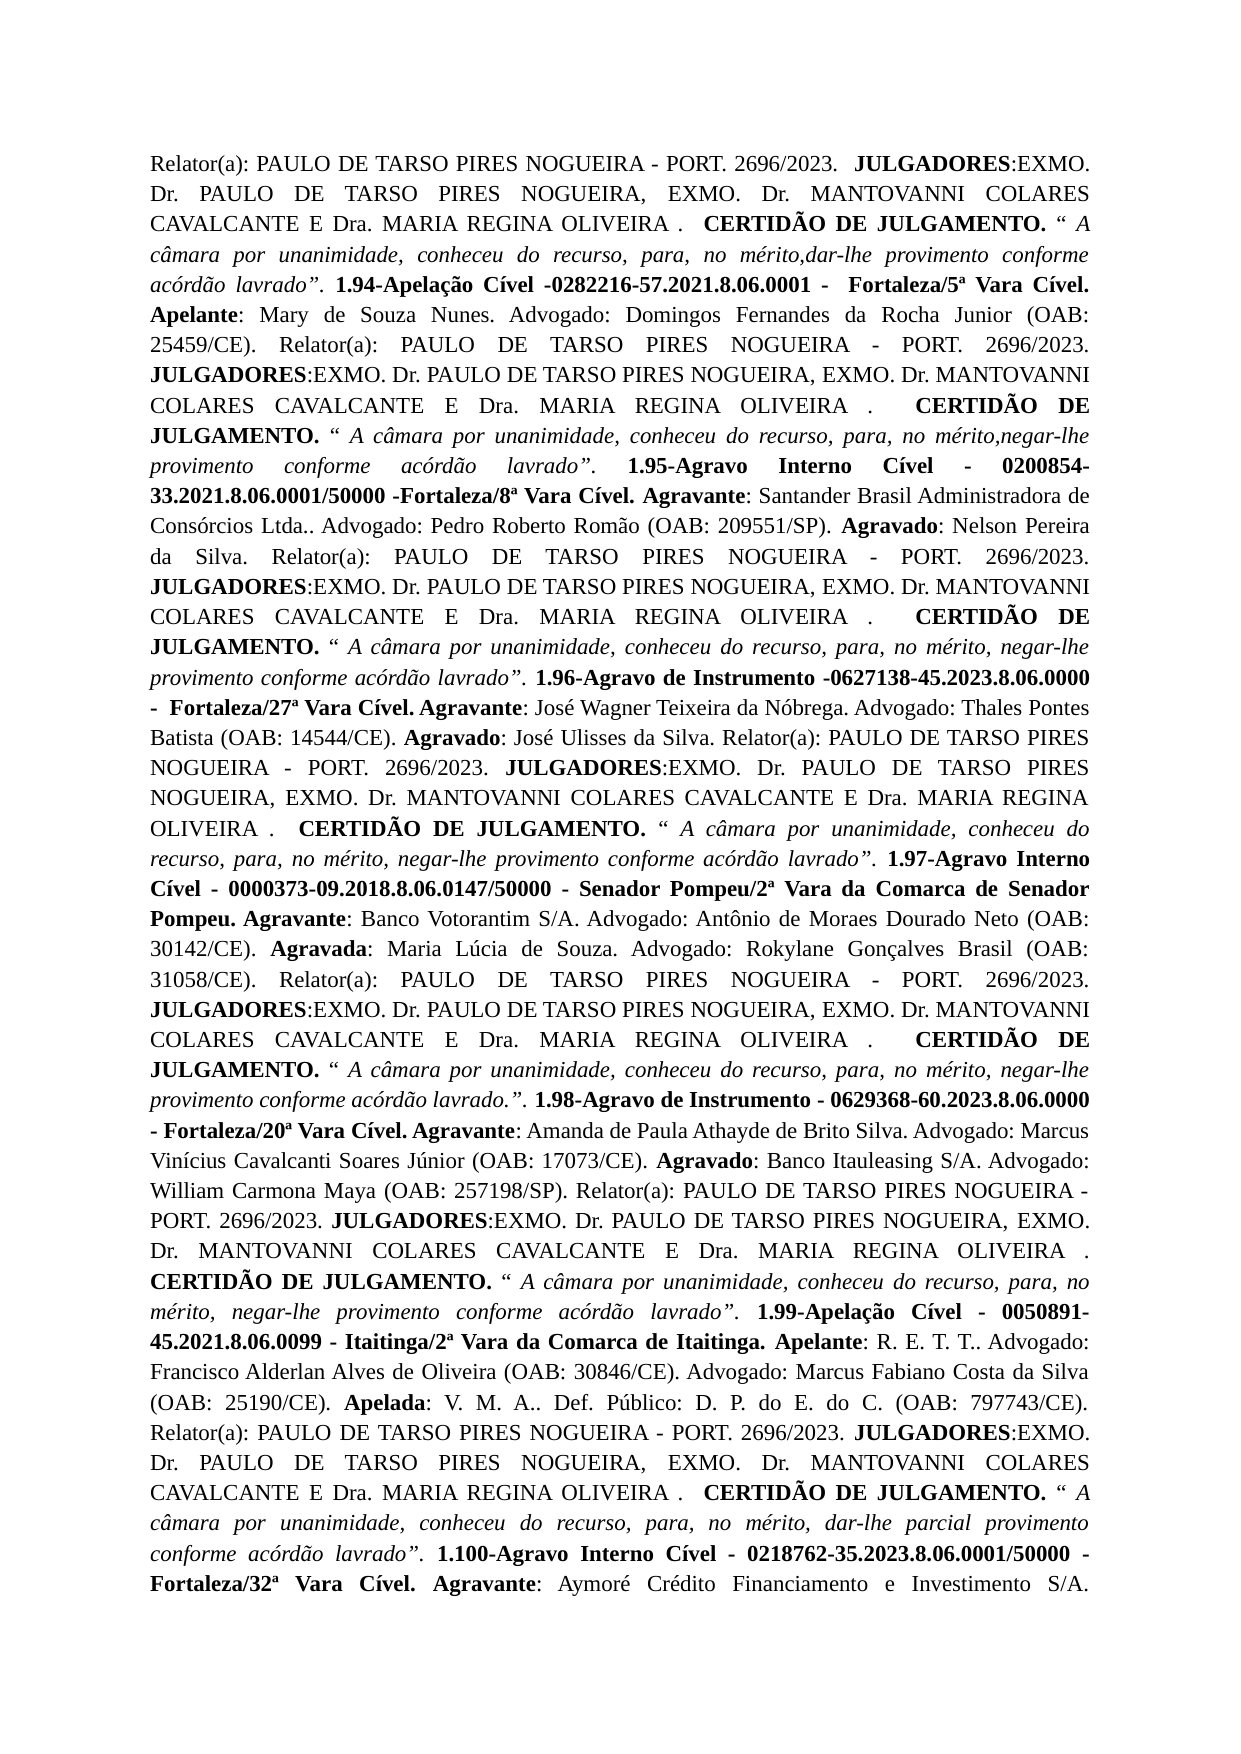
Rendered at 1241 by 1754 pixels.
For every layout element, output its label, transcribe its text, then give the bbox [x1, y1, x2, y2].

text Relator(a): PAULO DE TARSO PIRES NOGUEIRA - PORT. 2696/2023. JULGADORES:EXMO. Dr. PAULO DE TARSO PIRES NOGUEIRA, EXMO. Dr. MANTOVANNI COLARES CAVALCANTE E Dra. MARIA REGINA OLIVEIRA . CERTIDÃO DE JULGAMENTO. “ A câmara por unanimidade, conheceu do recurso, para, no mérito,dar-lhe provimento conforme acórdão lavrado”. 1.94-Apelação Cível -0282216-57.2021.8.06.0001 - Fortaleza/5ª Vara Cível. Apelante: Mary de Souza Nunes. Advogado: Domingos Fernandes da Rocha Junior (OAB: 25459/CE). Relator(a): PAULO DE TARSO PIRES NOGUEIRA - PORT. 2696/2023. JULGADORES:EXMO. Dr. PAULO DE TARSO PIRES NOGUEIRA, EXMO. Dr. MANTOVANNI COLARES CAVALCANTE E Dra. MARIA REGINA OLIVEIRA . CERTIDÃO DE JULGAMENTO. “ A câmara por unanimidade, conheceu do recurso, para, no mérito,negar-lhe provimento conforme acórdão lavrado”. 1.95-Agravo Interno Cível - 0200854-33.2021.8.06.0001/50000 -Fortaleza/8ª Vara Cível. Agravante: Santander Brasil Administradora de Consórcios Ltda.. Advogado: Pedro Roberto Romão (OAB: 209551/SP). Agravado: Nelson Pereira da Silva. Relator(a): PAULO DE TARSO PIRES NOGUEIRA - PORT. 2696/2023. JULGADORES:EXMO. Dr. PAULO DE TARSO PIRES NOGUEIRA, EXMO. Dr. MANTOVANNI COLARES CAVALCANTE E Dra. MARIA REGINA OLIVEIRA . CERTIDÃO DE JULGAMENTO. “ A câmara por unanimidade, conheceu do recurso, para, no mérito, negar-lhe provimento conforme acórdão lavrado”. 1.96-Agravo de Instrumento -0627138-45.2023.8.06.0000 - Fortaleza/27ª Vara Cível. Agravante: José Wagner Teixeira da Nóbrega. Advogado: Thales Pontes Batista (OAB: 14544/CE). Agravado: José Ulisses da Silva. Relator(a): PAULO DE TARSO PIRES NOGUEIRA - PORT. 2696/2023. JULGADORES:EXMO. Dr. PAULO DE TARSO PIRES NOGUEIRA, EXMO. Dr. MANTOVANNI COLARES CAVALCANTE E Dra. MARIA REGINA OLIVEIRA . CERTIDÃO DE JULGAMENTO. “ A câmara por unanimidade, conheceu do recurso, para, no mérito, negar-lhe provimento conforme acórdão lavrado”. 1.97-Agravo Interno Cível - 0000373-09.2018.8.06.0147/50000 - Senador Pompeu/2ª Vara da Comarca de Senador Pompeu. Agravante: Banco Votorantim S/A. Advogado: Antônio de Moraes Dourado Neto (OAB: 30142/CE). Agravada: Maria Lúcia de Souza. Advogado: Rokylane Gonçalves Brasil (OAB: 31058/CE). Relator(a): PAULO DE TARSO PIRES NOGUEIRA - PORT. 2696/2023. JULGADORES:EXMO. Dr. PAULO DE TARSO PIRES NOGUEIRA, EXMO. Dr. MANTOVANNI COLARES CAVALCANTE E Dra. MARIA REGINA OLIVEIRA . CERTIDÃO DE JULGAMENTO. “ A câmara por unanimidade, conheceu do recurso, para, no mérito, negar-lhe provimento conforme acórdão lavrado.”. 1.98-Agravo de Instrumento - 0629368-60.2023.8.06.0000 - Fortaleza/20ª Vara Cível. Agravante: Amanda de Paula Athayde de Brito Silva. Advogado: Marcus Vinícius Cavalcanti Soares Júnior (OAB: 17073/CE). Agravado: Banco Itauleasing S/A. Advogado: William Carmona Maya (OAB: 257198/SP). Relator(a): PAULO DE TARSO PIRES NOGUEIRA - PORT. 2696/2023. JULGADORES:EXMO. Dr. PAULO DE TARSO PIRES NOGUEIRA, EXMO. Dr. MANTOVANNI COLARES CAVALCANTE E Dra. MARIA REGINA OLIVEIRA . CERTIDÃO DE JULGAMENTO. “ A câmara por unanimidade, conheceu do recurso, para, no mérito, negar-lhe provimento conforme acórdão lavrado”. 1.99-Apelação Cível - 0050891-45.2021.8.06.0099 - Itaitinga/2ª Vara da Comarca de Itaitinga. Apelante: R. E. T. T.. Advogado: Francisco Alderlan Alves de Oliveira (OAB: 30846/CE). Advogado: Marcus Fabiano Costa da Silva (OAB: 25190/CE). Apelada: V. M. A.. Def. Público: D. P. do E. do C. (OAB: 797743/CE). Relator(a): PAULO DE TARSO PIRES NOGUEIRA - PORT. 2696/2023. JULGADORES:EXMO. Dr. PAULO DE TARSO PIRES NOGUEIRA, EXMO. Dr. MANTOVANNI COLARES CAVALCANTE E Dra. MARIA REGINA OLIVEIRA . CERTIDÃO DE JULGAMENTO. “ A câmara por unanimidade, conheceu do recurso, para, no mérito, dar-lhe parcial provimento conforme acórdão lavrado”. 1.100-Agravo Interno Cível - 0218762-35.2023.8.06.0001/50000 - Fortaleza/32ª Vara Cível. Agravante: Aymoré Crédito Financiamento e Investimento S/A. [150, 150, 1090, 1596]
